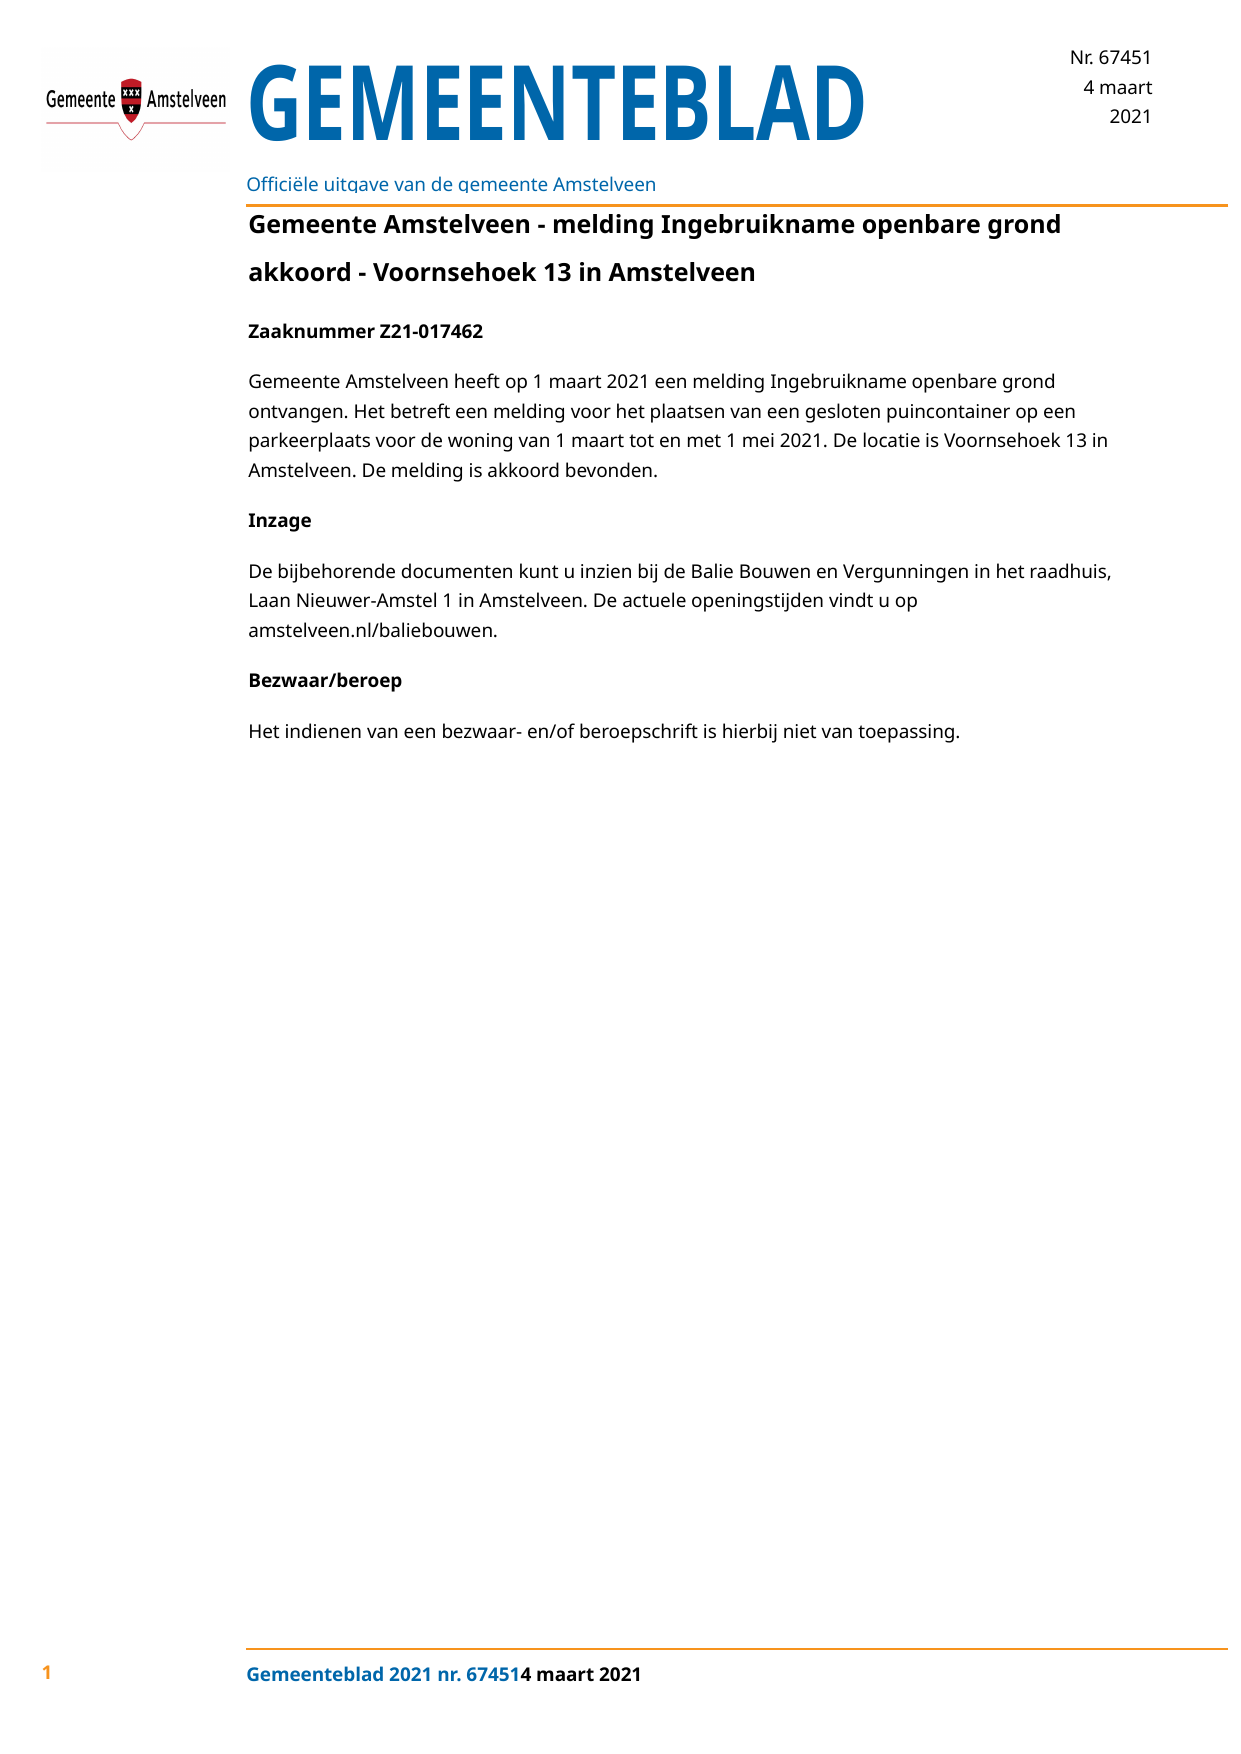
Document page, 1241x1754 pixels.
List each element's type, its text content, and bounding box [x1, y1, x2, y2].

picture [41, 47, 231, 172]
text Gemeente Amstelveen - melding Ingebruikname openbare grond akkoord - Voornsehoek 13 in Amstelveen [248, 207, 1152, 288]
text Het indienen van een bezwaar- en/of beroepschrift is hierbij niet van toepassing. [248, 718, 1152, 744]
text Bezwaar/beroep [248, 667, 1152, 693]
text De bijbehorende documenten kunt u inzien bij de Balie Bouwen en Vergunningen in het raadhuis, Laan Nieuwer-Amstel 1 in Amstelveen. De actuele openingstijden vindt u op amstelveen.nl/baliebouwen. [248, 558, 1152, 643]
text Gemeente Amstelveen heeft op 1 maart 2021 een melding Ingebruikname openbare grond ontvangen. Het betreft een melding voor het plaatsen van een gesloten puincontainer op een parkeerplaats voor de woning van 1 maart tot en met 1 mei 2021. De locatie is Voornsehoek 13 in Amstelveen. De melding is akkoord bevonden. [248, 368, 1152, 483]
text Zaaknummer Z21-017462 [248, 318, 1152, 344]
text Inzage [248, 507, 1152, 533]
